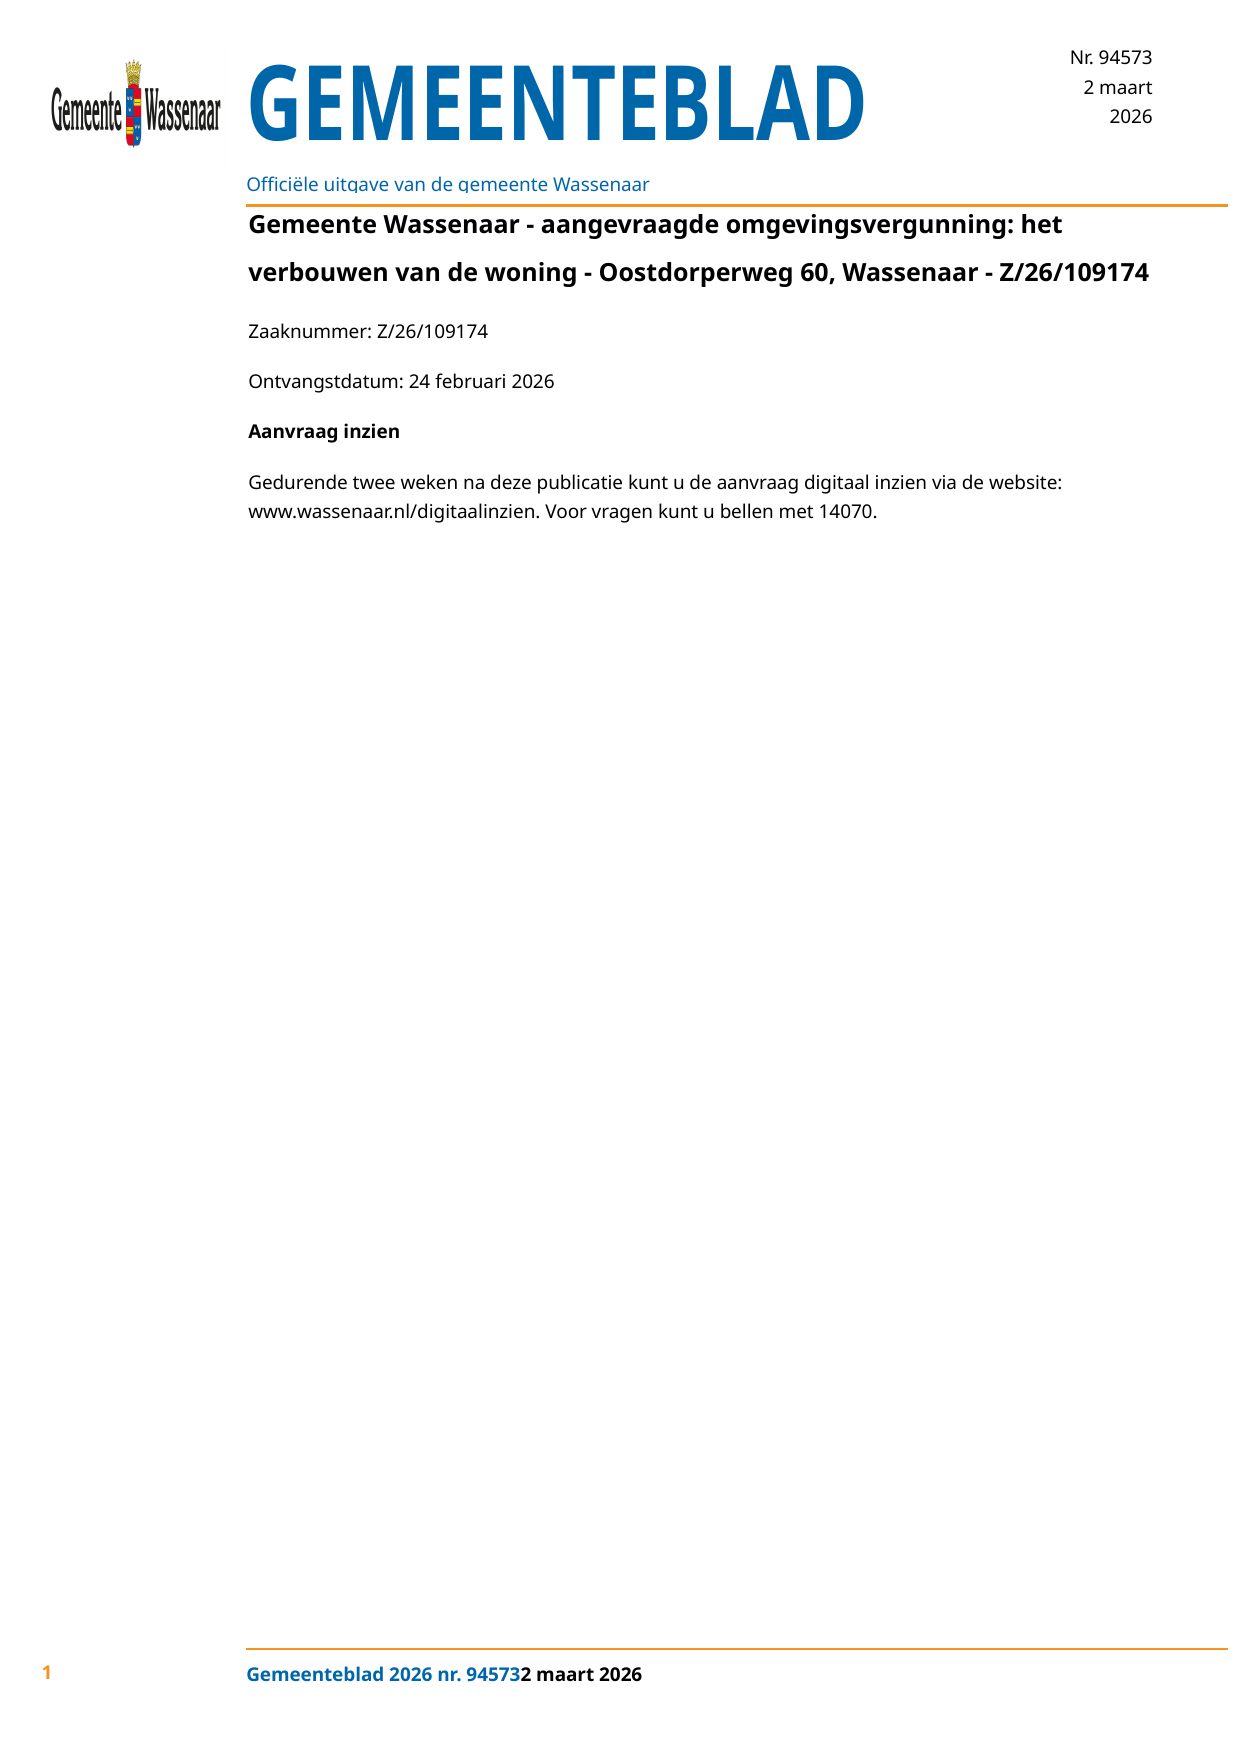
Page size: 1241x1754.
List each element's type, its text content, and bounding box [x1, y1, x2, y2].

text Zaaknummer: Z/26/109174 [248, 318, 1152, 344]
text Gedurende twee weken na deze publicatie kunt u de aanvraag digitaal inzien via de website: www.wassenaar.nl/digitaalinzien. Voor vragen kunt u bellen met 14070. [248, 469, 1152, 524]
text Aanvraag inzien [248, 419, 1152, 444]
text Ontvangstdatum: 24 februari 2026 [248, 368, 1152, 394]
picture [41, 47, 231, 172]
text Gemeente Wassenaar - aangevraagde omgevingsvergunning: het verbouwen van de woning - Oostdorperweg 60, Wassenaar - Z/26/109174 [248, 207, 1152, 288]
